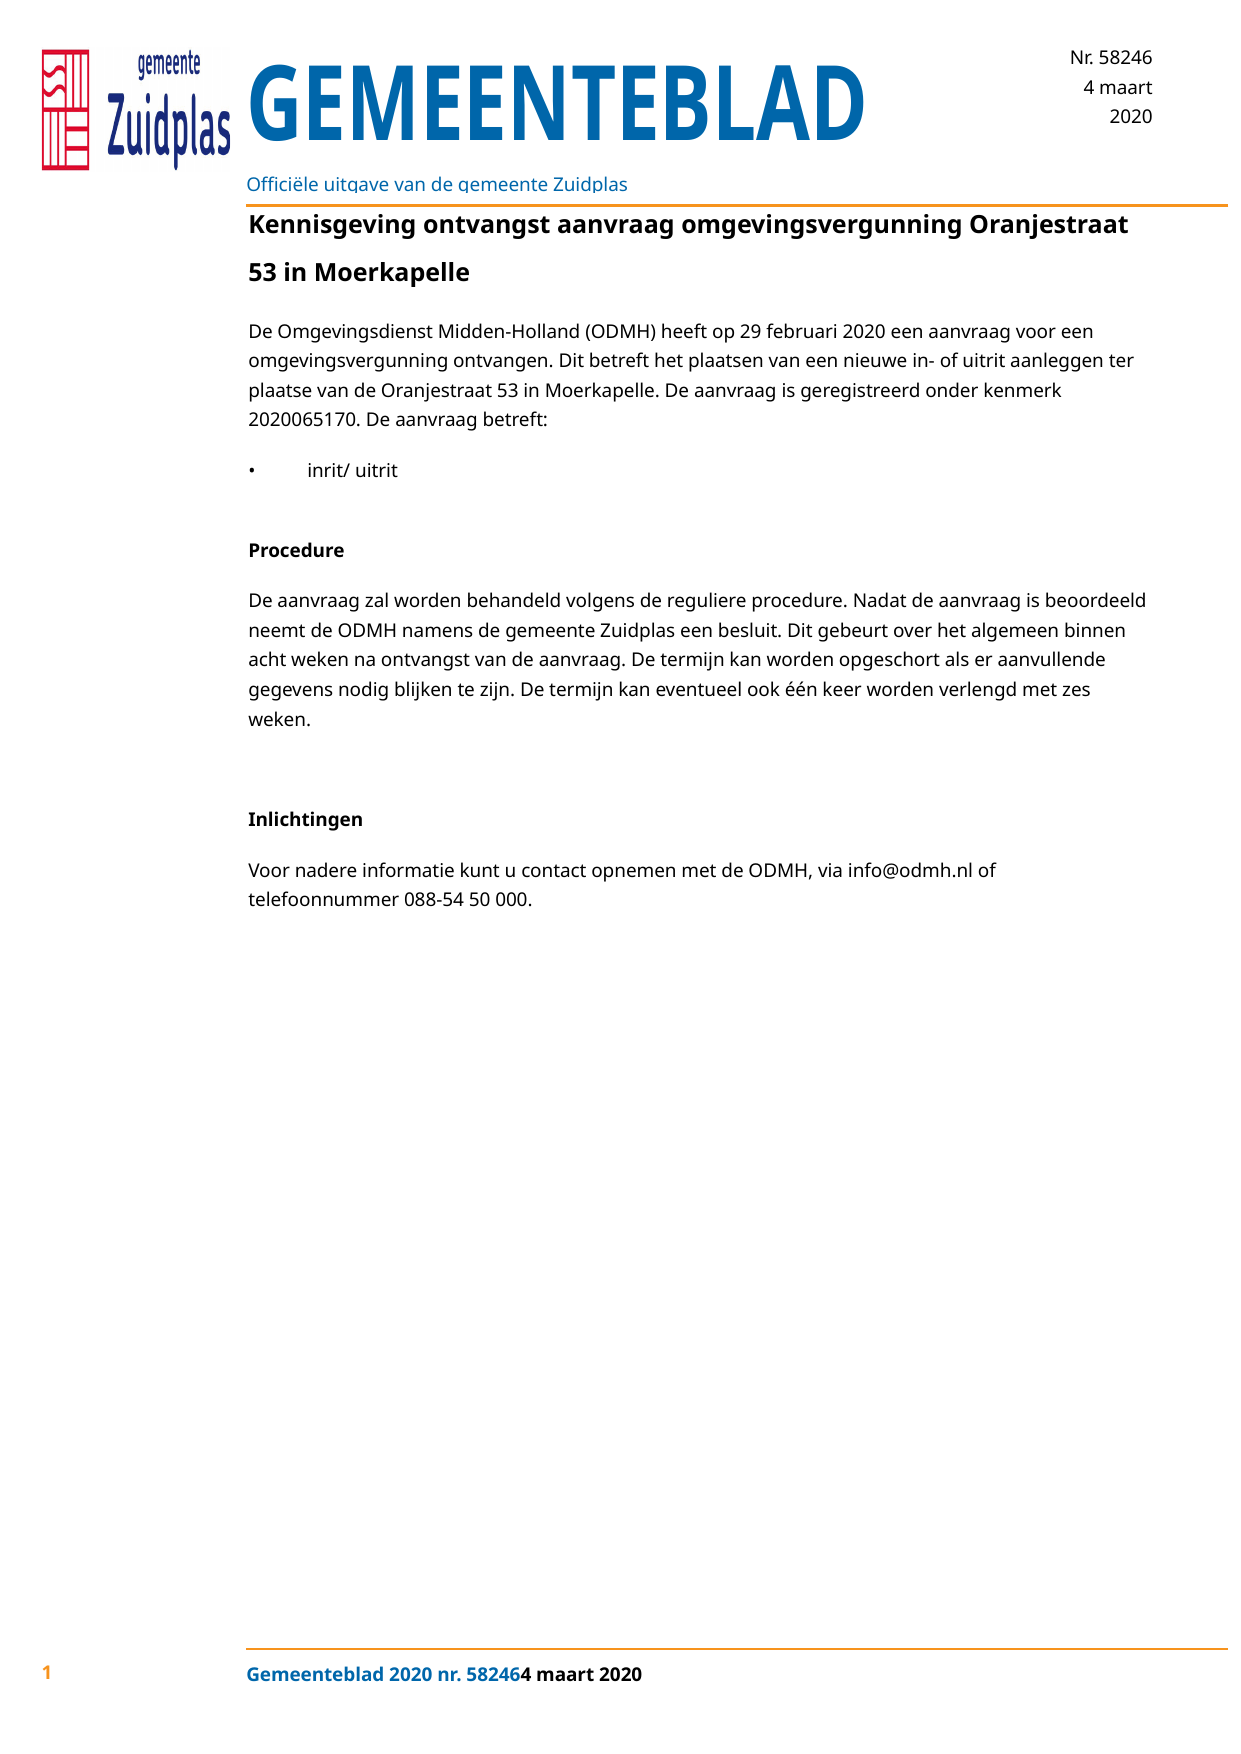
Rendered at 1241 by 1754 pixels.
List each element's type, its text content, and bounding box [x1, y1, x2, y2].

text De Omgevingsdienst Midden-Holland (ODMH) heeft op 29 februari 2020 een aanvraag voor een omgevingsvergunning ontvangen. Dit betreft het plaatsen van een nieuwe in- of uitrit aanleggen ter plaatse van de Oranjestraat 53 in Moerkapelle. De aanvraag is geregistreerd onder kenmerk 2020065170. De aanvraag betreft: [248, 318, 1152, 432]
text Voor nadere informatie kunt u contact opnemen met de ODMH, via info@odmh.nl of telefoonnummer 088-54 50 000. [248, 857, 1152, 912]
text Procedure [248, 537, 1152, 563]
text Kennisgeving ontvangst aanvraag omgevingsvergunning Oranjestraat 53 in Moerkapelle [248, 207, 1152, 288]
picture [41, 47, 231, 172]
list inrit/ uitrit [248, 457, 1152, 483]
text Inlichtingen [248, 807, 1152, 832]
text De aanvraag zal worden behandeld volgens de reguliere procedure. Nadat de aanvraag is beoordeeld neemt de ODMH namens de gemeente Zuidplas een besluit. Dit gebeurt over het algemeen binnen acht weken na ontvangst van de aanvraag. De termijn kan worden opgeschort als er aanvullende gegevens nodig blijken te zijn. De termijn kan eventueel ook één keer worden verlengd met zes weken. [248, 587, 1152, 732]
